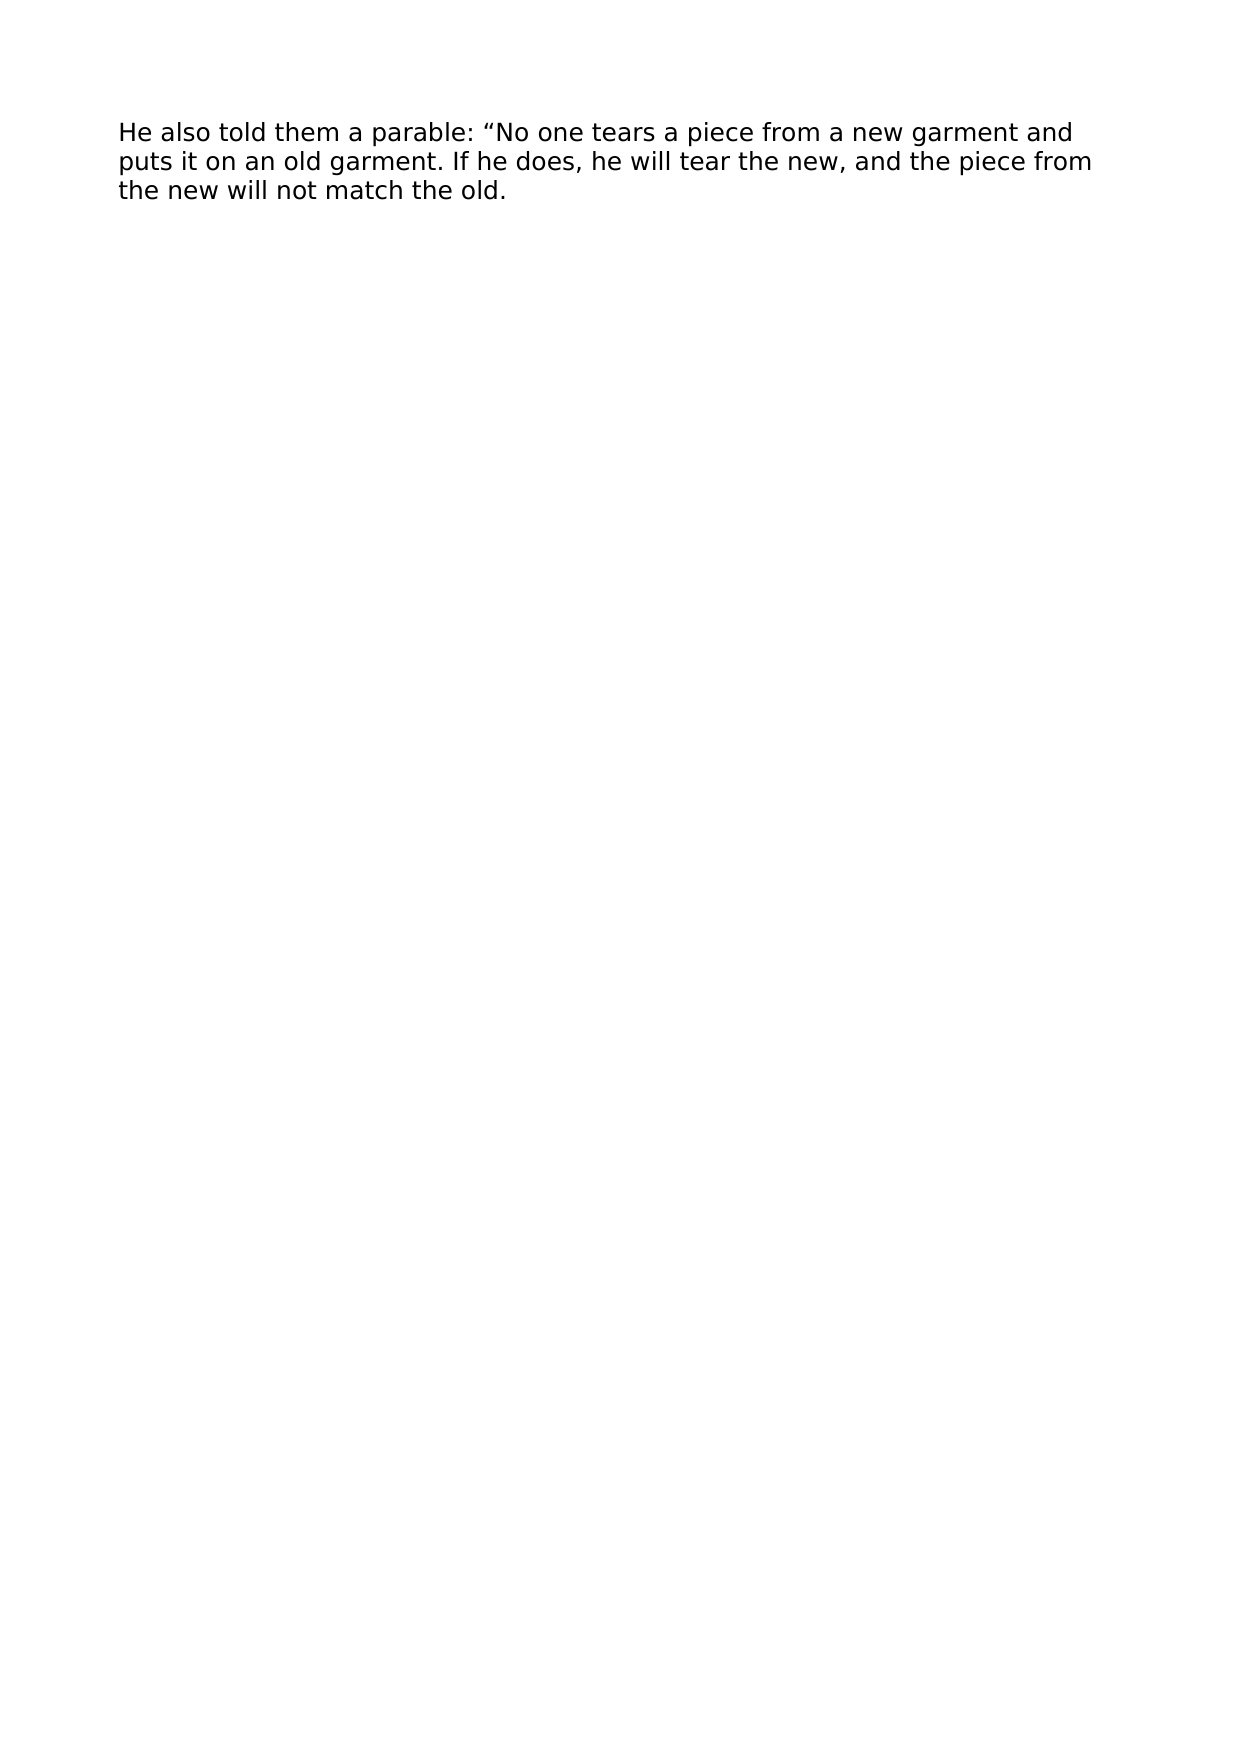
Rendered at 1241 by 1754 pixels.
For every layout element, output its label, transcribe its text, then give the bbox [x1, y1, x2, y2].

text He also told them a parable: “No one tears a piece from a new garment and puts it on an old garment. If he does, he will tear the new, and the piece from the new will not match the old. [118, 118, 1122, 206]
